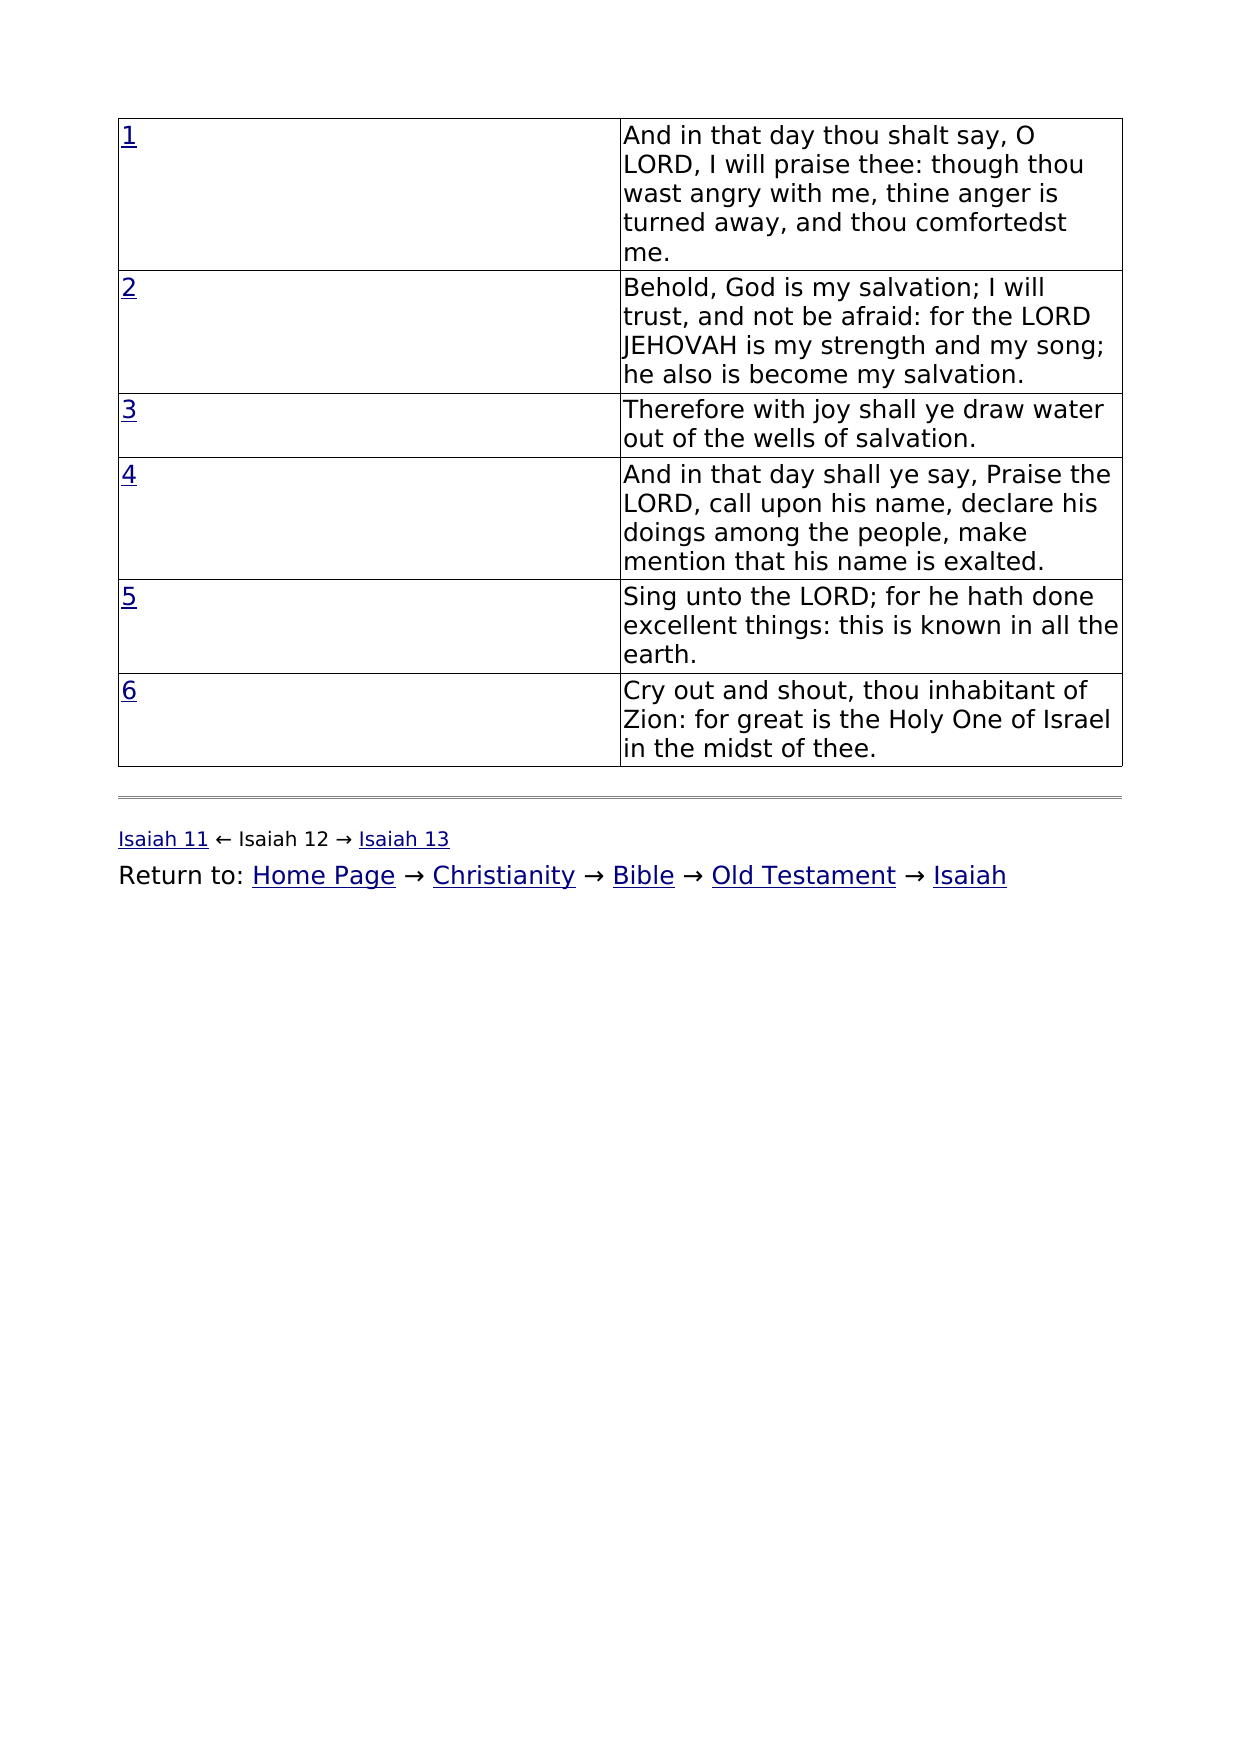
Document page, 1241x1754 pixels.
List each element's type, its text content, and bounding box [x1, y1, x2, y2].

table_cell Cry out and shout, thou inhabitant of Zion: for great is the Holy One of Israel in the midst of thee. [621, 674, 1122, 766]
table_cell 5 [119, 580, 620, 673]
table_cell Sing unto the LORD; for he hath done excellent things: this is known in all the earth. [621, 580, 1122, 673]
text Isaiah 11 ← Isaiah 12 → Isaiah 13 [118, 827, 1122, 862]
table_cell And in that day shall ye say, Praise the LORD, call upon his name, declare his doings among the people, make mention that his name is exalted. [621, 458, 1122, 579]
text Return to: Home Page → Christianity → Bible → Old Testament → Isaiah [118, 862, 1122, 891]
table_cell Therefore with joy shall ye draw water out of the wells of salvation. [621, 394, 1122, 457]
table_header 1 [119, 119, 620, 270]
table_cell Behold, God is my salvation; I will trust, and not be afraid: for the LORD JEHOVAH is my strength and my song; he also is become my salvation. [621, 271, 1122, 392]
table_cell 3 [119, 394, 620, 457]
table_cell 2 [119, 271, 620, 392]
table_header And in that day thou shalt say, O LORD, I will praise thee: though thou wast angry with me, thine anger is turned away, and thou comfortedst me. [621, 119, 1122, 270]
table_cell 6 [119, 674, 620, 766]
table_cell 4 [119, 458, 620, 579]
